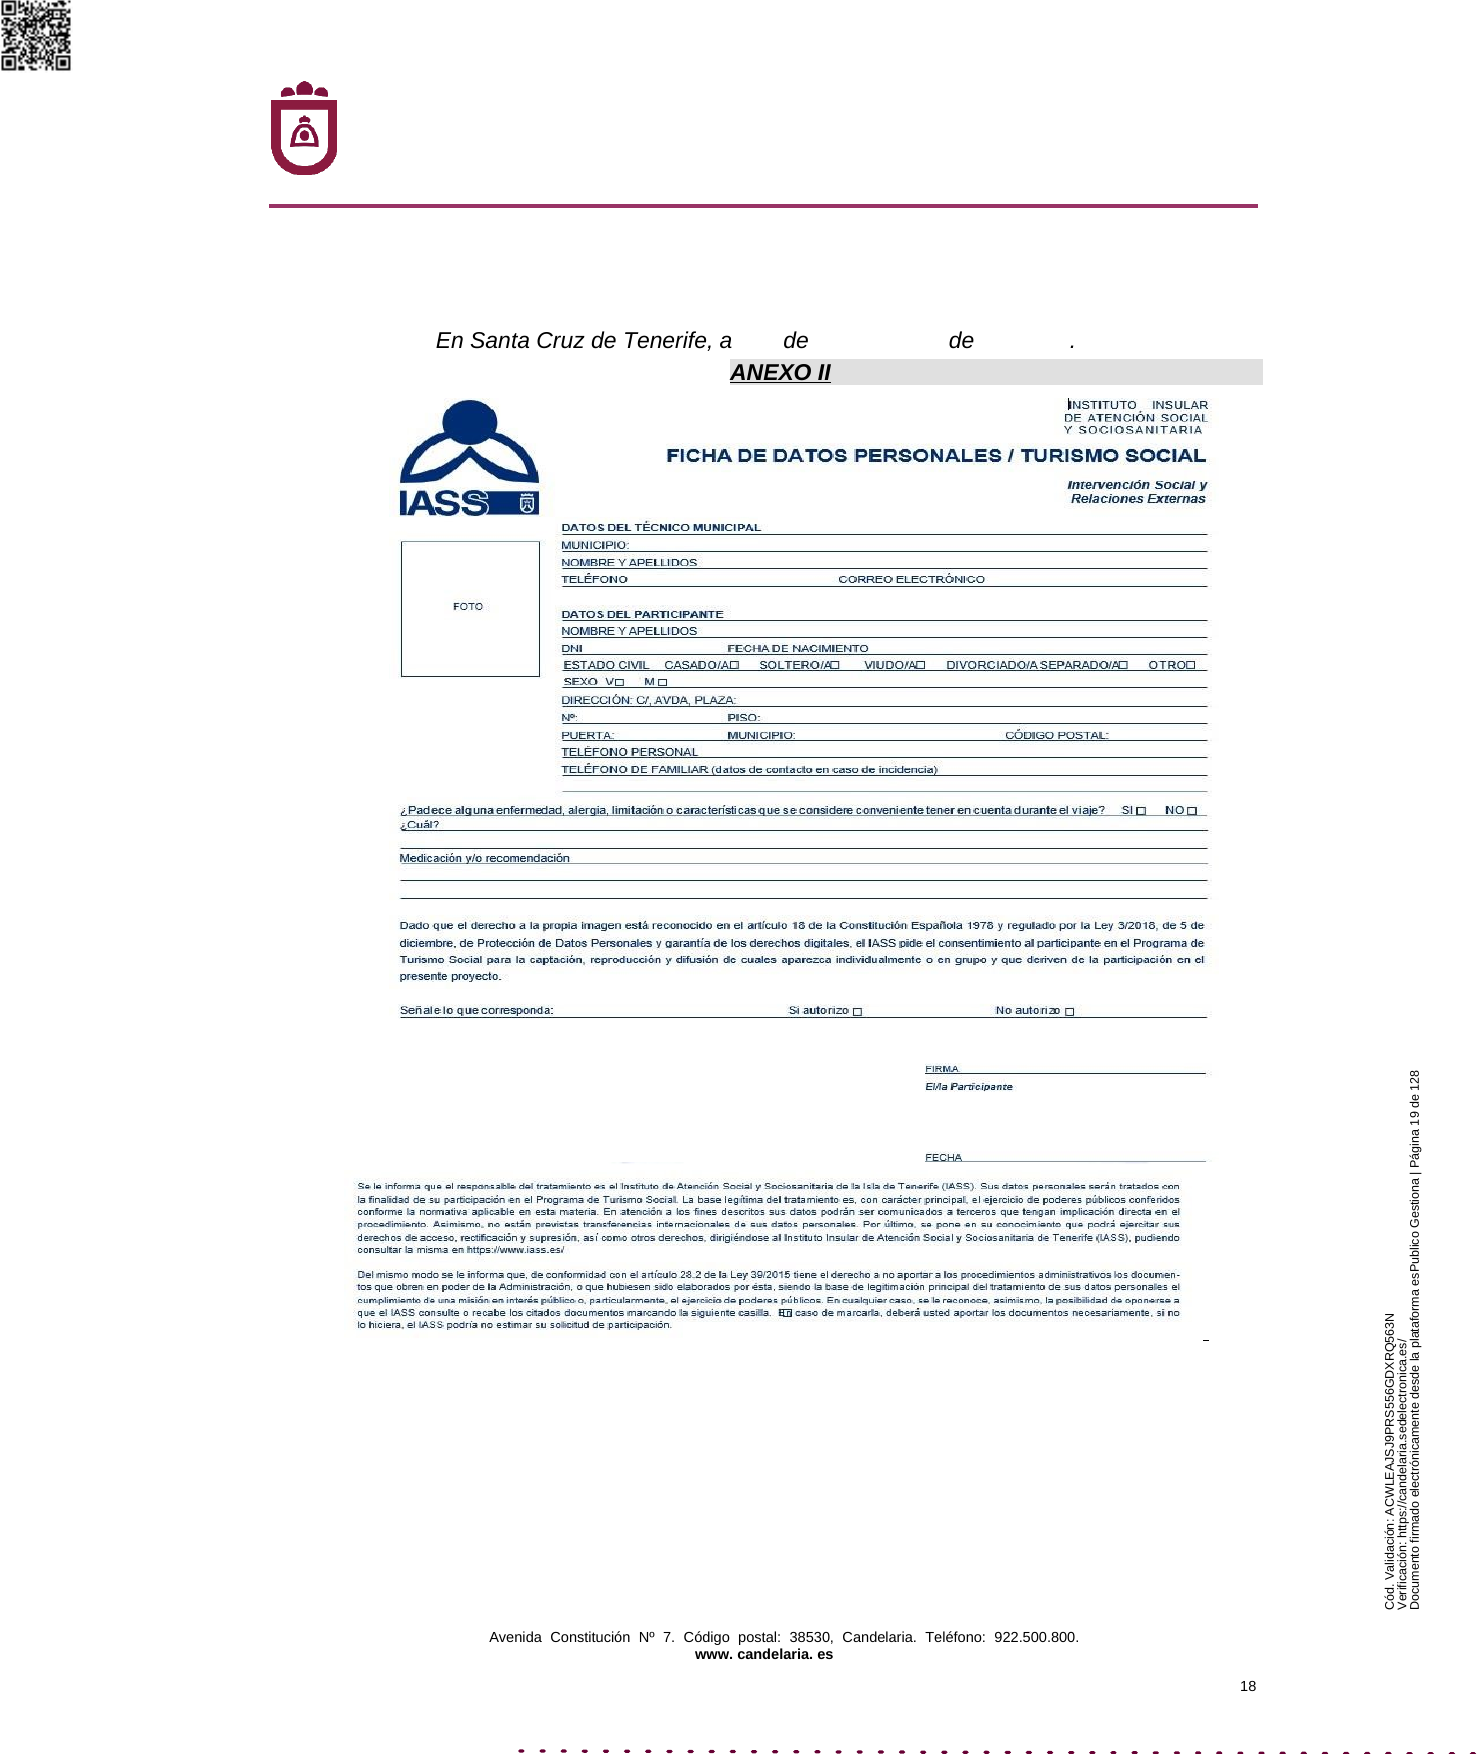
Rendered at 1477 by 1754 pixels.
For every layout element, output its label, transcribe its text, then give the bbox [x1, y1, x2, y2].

text En Santa Cruz de Tenerife, a de de . [436, 327, 1263, 353]
subtitle ANEXO II [730, 359, 1263, 385]
